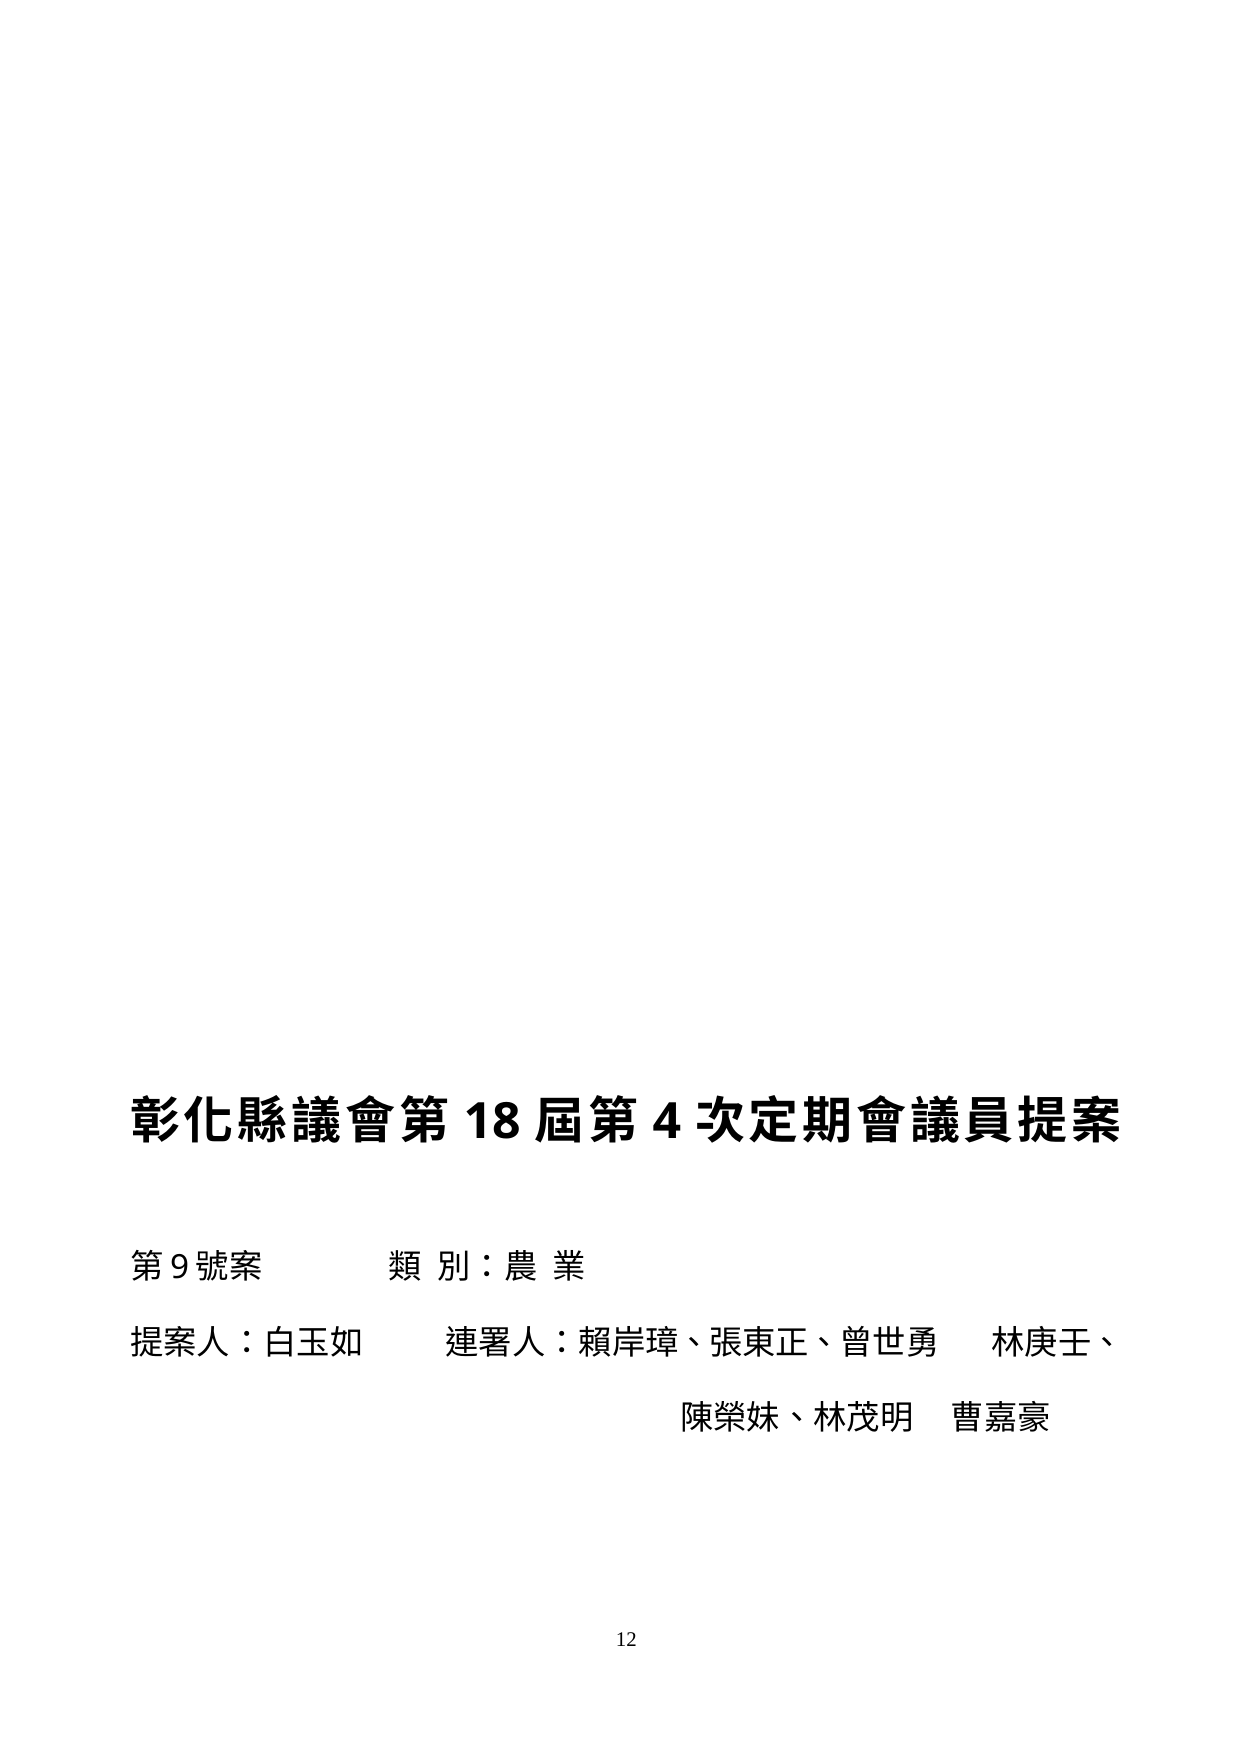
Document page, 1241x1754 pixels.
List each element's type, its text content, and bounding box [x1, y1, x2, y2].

text 提案人：白玉如 連署人：賴岸璋、張東正、曾世勇 林庚壬、陳榮妹、林茂明 曹嘉豪 [130, 1302, 1122, 1452]
text 第9號案 類 別：農 業 [130, 1227, 1122, 1302]
text 彰化縣議會第18屆第4次定期會議員提案 [130, 1079, 1122, 1154]
